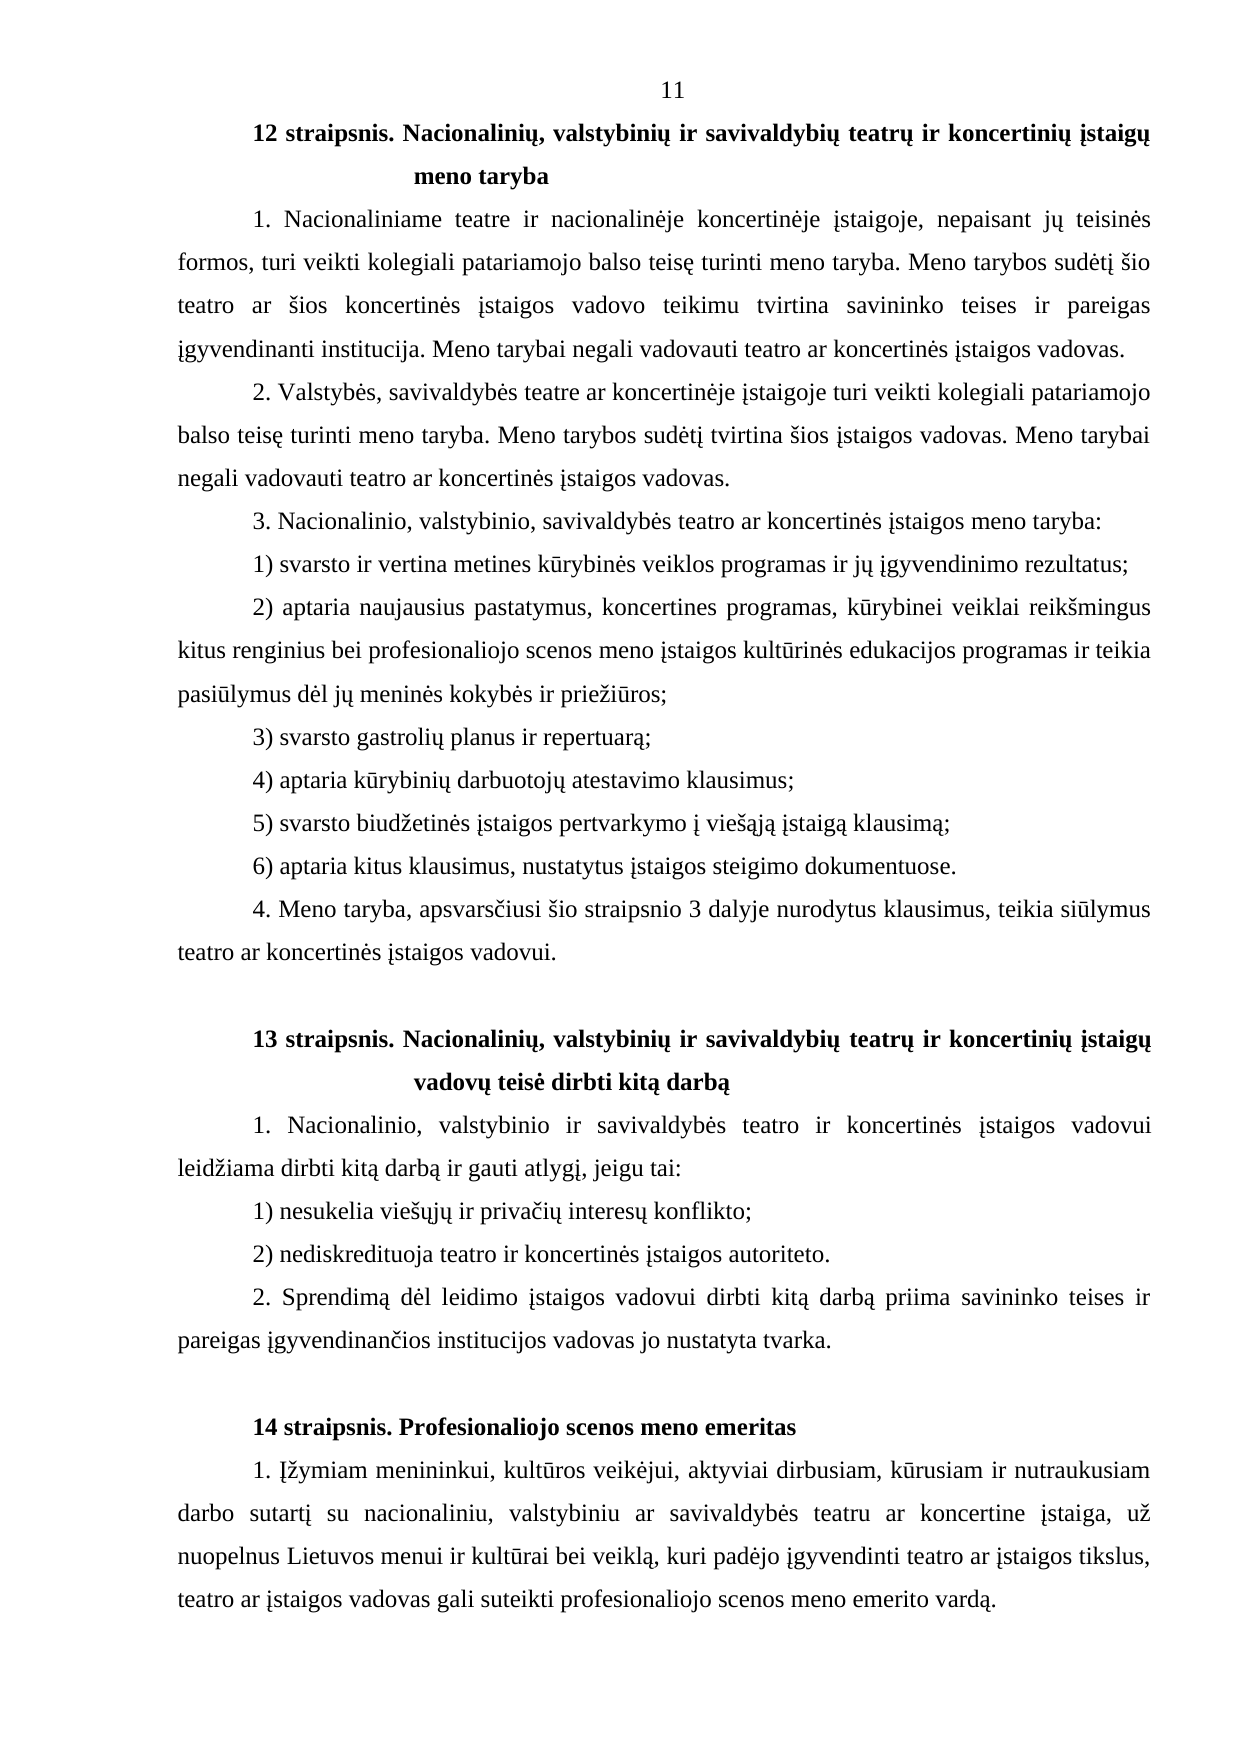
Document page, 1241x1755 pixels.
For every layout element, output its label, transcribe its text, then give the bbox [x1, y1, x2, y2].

text 12 straipsnis. Nacionalinių, valstybinių ir savivaldybių teatrų ir koncertinių įstaigų meno taryba [252, 118, 1152, 190]
text 1. Nacionaliniame teatre ir nacionalinėje koncertinėje įstaigoje, nepaisant jų teisinės formos, turi veikti kolegiali patariamojo balso teisę turinti meno taryba. Meno tarybos sudėtį šio teatro ar šios koncertinės įstaigos vadovo teikimu tvirtina savininko teises ir pareigas įgyvendinanti institucija. Meno tarybai negali vadovauti teatro ar koncertinės įstaigos vadovas. [177, 204, 1152, 362]
text 3) svarsto gastrolių planus ir repertuarą; [177, 722, 1152, 751]
text 3. Nacionalinio, valstybinio, savivaldybės teatro ar koncertinės įstaigos meno taryba: [177, 506, 1152, 535]
text 2. Sprendimą dėl leidimo įstaigos vadovui dirbti kitą darbą priima savininko teises ir pareigas įgyvendinančios institucijos vadovas jo nustatyta tvarka. [177, 1282, 1152, 1354]
text 1) nesukelia viešųjų ir privačių interesų konflikto; [177, 1196, 1152, 1225]
text 2. Valstybės, savivaldybės teatre ar koncertinėje įstaigoje turi veikti kolegiali patariamojo balso teisę turinti meno taryba. Meno tarybos sudėtį tvirtina šios įstaigos vadovas. Meno tarybai negali vadovauti teatro ar koncertinės įstaigos vadovas. [177, 377, 1152, 492]
text 4) aptaria kūrybinių darbuotojų atestavimo klausimus; [177, 765, 1152, 794]
text 2) aptaria naujausius pastatymus, koncertines programas, kūrybinei veiklai reikšmingus kitus renginius bei profesionaliojo scenos meno įstaigos kultūrinės edukacijos programas ir teikia pasiūlymus dėl jų meninės kokybės ir priežiūros; [177, 592, 1152, 707]
text 1) svarsto ir vertina metines kūrybinės veiklos programas ir jų įgyvendinimo rezultatus; [177, 549, 1152, 578]
text 6) aptaria kitus klausimus, nustatytus įstaigos steigimo dokumentuose. [177, 851, 1152, 880]
text 2) nediskredituoja teatro ir koncertinės įstaigos autoriteto. [177, 1239, 1152, 1268]
text 4. Meno taryba, apsvarsčiusi šio straipsnio 3 dalyje nurodytus klausimus, teikia siūlymus teatro ar koncertinės įstaigos vadovui. [177, 894, 1152, 966]
text 5) svarsto biudžetinės įstaigos pertvarkymo į viešąją įstaigą klausimą; [177, 808, 1152, 837]
text 13 straipsnis. Nacionalinių, valstybinių ir savivaldybių teatrų ir koncertinių įstaigų vadovų teisė dirbti kitą darbą [252, 1024, 1152, 1096]
text 1. Įžymiam menininkui, kultūros veikėjui, aktyviai dirbusiam, kūrusiam ir nutraukusiam darbo sutartį su nacionaliniu, valstybiniu ar savivaldybės teatru ar koncertine įstaiga, už nuopelnus Lietuvos menui ir kultūrai bei veiklą, kuri padėjo įgyvendinti teatro ar įstaigos tikslus, teatro ar įstaigos vadovas gali suteikti profesionaliojo scenos meno emerito vardą. [177, 1455, 1152, 1613]
text 1. Nacionalinio, valstybinio ir savivaldybės teatro ir koncertinės įstaigos vadovui leidžiama dirbti kitą darbą ir gauti atlygį, jeigu tai: [177, 1110, 1152, 1182]
text 14 straipsnis. Profesionaliojo scenos meno emeritas [177, 1412, 1152, 1441]
